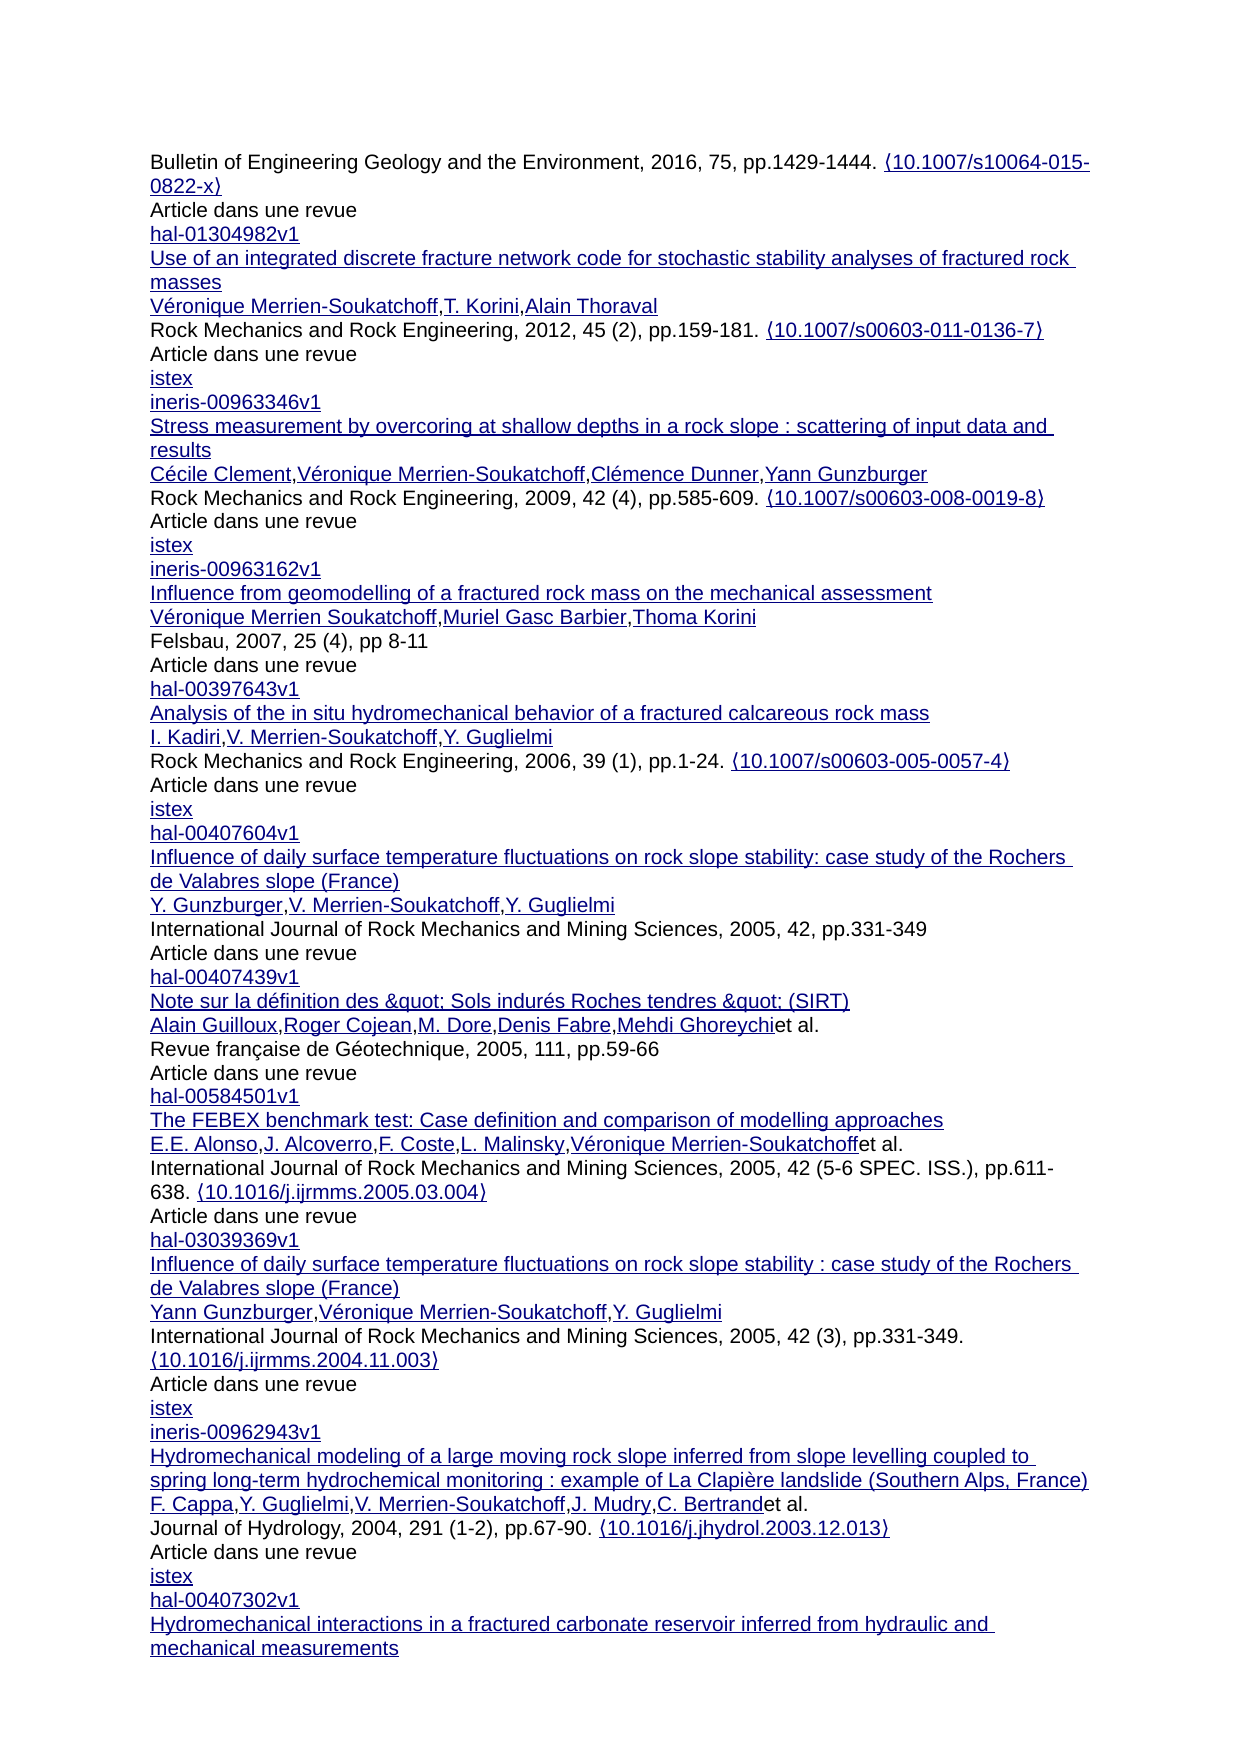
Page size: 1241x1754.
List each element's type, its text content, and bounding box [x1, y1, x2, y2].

table_cell Hydromechanical interactions in a fractured carbonate reservoir inferred from hydraulic and mechanical measurements [150, 1611, 1090, 1659]
table_cell Hydromechanical modeling of a large moving rock slope inferred from slope levelling coupled to spring long-term hydrochemical monitoring : example of La Clapière landslide (Southern Alps, France) F. Cappa,Y. Guglielmi,V. Merrien-Soukatchoff,J. Mudry,C. Bertrandet al. Journal of Hydrology, 2004, 291 (1-2), pp.67-90. ⟨10.1016/j.jhydrol.2003.12.013⟩ Article dans une revue istex hal-00407302v1 [150, 1444, 1090, 1611]
table_cell Bulletin of Engineering Geology and the Environment, 2016, 75, pp.1429-1444. ⟨10.1007/s10064-015-0822-x⟩ Article dans une revue hal-01304982v1 [150, 150, 1090, 246]
table_cell Influence from geomodelling of a fractured rock mass on the mechanical assessment Véronique Merrien Soukatchoff,Muriel Gasc Barbier,Thoma Korini Felsbau, 2007, 25 (4), pp 8-11 Article dans une revue hal-00397643v1 [150, 581, 1090, 701]
table_cell Note sur la définition des &quot; Sols indurés Roches tendres &quot; (SIRT) Alain Guilloux,Roger Cojean,M. Dore,Denis Fabre,Mehdi Ghoreychiet al. Revue française de Géotechnique, 2005, 111, pp.59-66 Article dans une revue hal-00584501v1 [150, 989, 1090, 1108]
table_cell Influence of daily surface temperature fluctuations on rock slope stability : case study of the Rochers de Valabres slope (France) Yann Gunzburger,Véronique Merrien-Soukatchoff,Y. Guglielmi International Journal of Rock Mechanics and Mining Sciences, 2005, 42 (3), pp.331-349. ⟨10.1016/j.ijrmms.2004.11.003⟩ Article dans une revue istex ineris-00962943v1 [150, 1252, 1090, 1444]
table_cell Analysis of the in situ hydromechanical behavior of a fractured calcareous rock mass I. Kadiri,V. Merrien-Soukatchoff,Y. Guglielmi Rock Mechanics and Rock Engineering, 2006, 39 (1), pp.1-24. ⟨10.1007/s00603-005-0057-4⟩ Article dans une revue istex hal-00407604v1 [150, 701, 1090, 845]
table_cell The FEBEX benchmark test: Case definition and comparison of modelling approaches E.E. Alonso,J. Alcoverro,F. Coste,L. Malinsky,Véronique Merrien-Soukatchoffet al. International Journal of Rock Mechanics and Mining Sciences, 2005, 42 (5-6 SPEC. ISS.), pp.611-638. ⟨10.1016/j.ijrmms.2005.03.004⟩ Article dans une revue hal-03039369v1 [150, 1108, 1090, 1252]
table_cell Use of an integrated discrete fracture network code for stochastic stability analyses of fractured rock masses Véronique Merrien-Soukatchoff,T. Korini,Alain Thoraval Rock Mechanics and Rock Engineering, 2012, 45 (2), pp.159-181. ⟨10.1007/s00603-011-0136-7⟩ Article dans une revue istex ineris-00963346v1 [150, 246, 1090, 413]
table_cell Influence of daily surface temperature fluctuations on rock slope stability: case study of the Rochers de Valabres slope (France) Y. Gunzburger,V. Merrien-Soukatchoff,Y. Guglielmi International Journal of Rock Mechanics and Mining Sciences, 2005, 42, pp.331-349 Article dans une revue hal-00407439v1 [150, 845, 1090, 988]
table_cell Stress measurement by overcoring at shallow depths in a rock slope : scattering of input data and results Cécile Clement,Véronique Merrien-Soukatchoff,Clémence Dunner,Yann Gunzburger Rock Mechanics and Rock Engineering, 2009, 42 (4), pp.585-609. ⟨10.1007/s00603-008-0019-8⟩ Article dans une revue istex ineris-00963162v1 [150, 414, 1090, 581]
